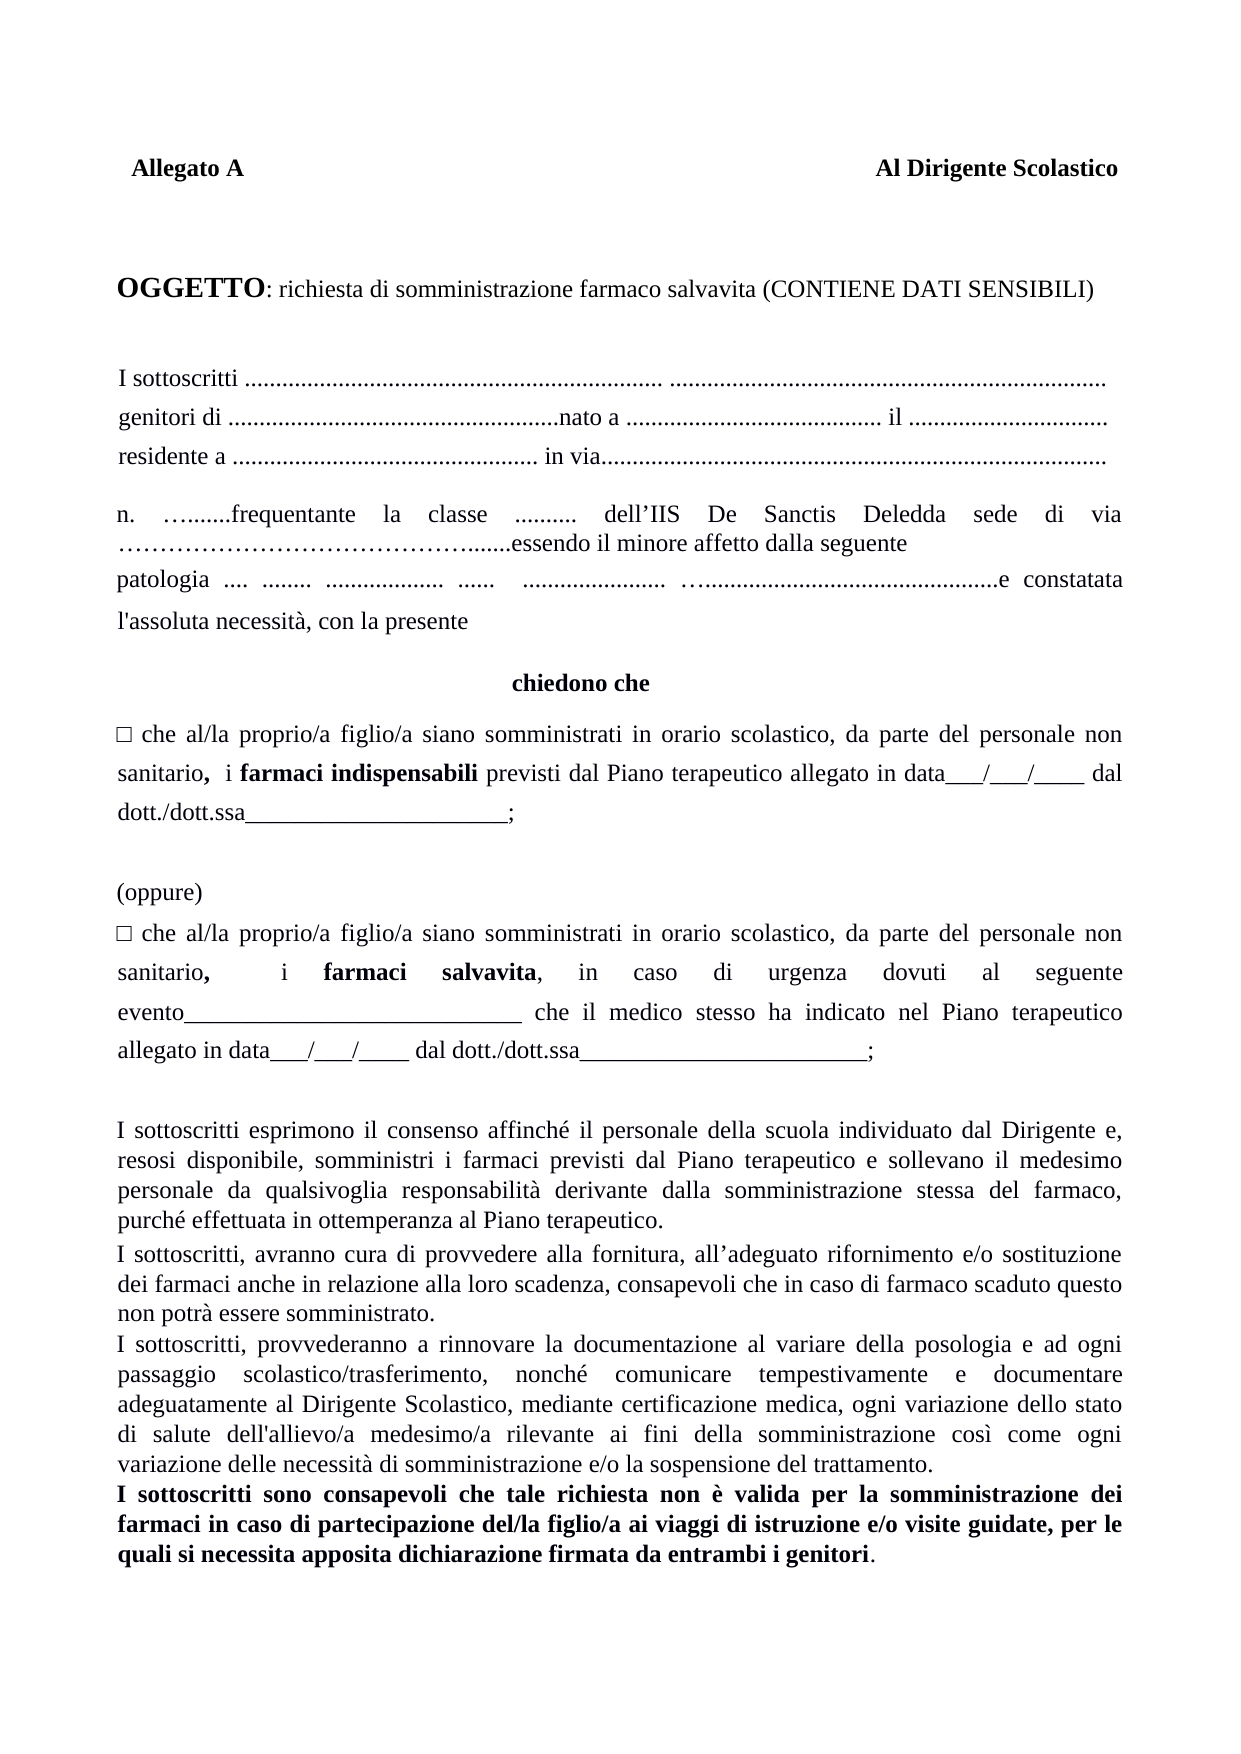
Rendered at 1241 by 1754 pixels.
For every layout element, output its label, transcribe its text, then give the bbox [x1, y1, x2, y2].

text I sottoscritti, provvederanno a rinnovare la documentazione al variare della posologia e ad ogni passaggio scolastico/trasferimento, nonché comunicare tempestivamente e documentare adeguatamente al Dirigente Scolastico, mediante certificazione medica, ogni variazione dello stato di salute dell'allievo/a medesimo/a rilevante ai fini della somministrazione così come ogni variazione delle necessità di somministrazione e/o la sospensione del trattamento. [116, 1329, 1123, 1477]
text □ che al/la proprio/a figlio/a siano somministrati in orario scolastico, da parte del personale non sanitario, i farmaci salvavita, in caso di urgenza dovuti al seguente evento___________________________ che il medico stesso ha indicato nel Piano terapeutico allegato in data___/___/____ dal dott./dott.ssa_______________________; [116, 918, 1123, 1064]
text I sottoscritti ................................................................... ...................................................................... genitori di .....................................................nato a ......................................... il ................................ residente a ................................................. in via................................................................................. [118, 363, 1129, 470]
text chiedono che [116, 668, 1129, 697]
text Allegato A Al Dirigente Scolastico [118, 153, 1118, 182]
text (oppure) [116, 877, 1123, 905]
text OGGETTO: richiesta di somministrazione farmaco salvavita (CONTIENE DATI SENSIBILI) [116, 270, 1129, 304]
text □ che al/la proprio/a figlio/a siano somministrati in orario scolastico, da parte del personale non sanitario, i farmaci indispensabili previsti dal Piano terapeutico allegato in data___/___/____ dal dott./dott.ssa_____________________; [116, 719, 1123, 826]
text I sottoscritti sono consapevoli che tale richiesta non è valida per la somministrazione dei farmaci in caso di partecipazione del/la figlio/a ai viaggi di istruzione e/o visite guidate, per le quali si necessita apposita dichiarazione firmata da entrambi i genitori. [116, 1479, 1123, 1568]
text I sottoscritti, avranno cura di provvedere alla fornitura, all’adeguato rifornimento e/o sostituzione dei farmaci anche in relazione alla loro scadenza, consapevoli che in caso di farmaco scaduto questo non potrà essere somministrato. [116, 1239, 1123, 1327]
text patologia .... ........ ................... ...... ....................... …...............................................e constatata l'assoluta necessità, con la presente [116, 564, 1123, 634]
text I sottoscritti esprimono il consenso affinché il personale della scuola individuato dal Dirigente e, resosi disponibile, somministri i farmaci previsti dal Piano terapeutico e sollevano il medesimo personale da qualsivoglia responsabilità derivante dalla somministrazione stessa del farmaco, purché effettuata in ottemperanza al Piano terapeutico. [116, 1115, 1123, 1234]
text n. ….......frequentante la classe .......... dell’IIS De Sanctis Deledda sede di via …………………………………….......essendo il minore affetto dalla seguente [116, 499, 1123, 557]
